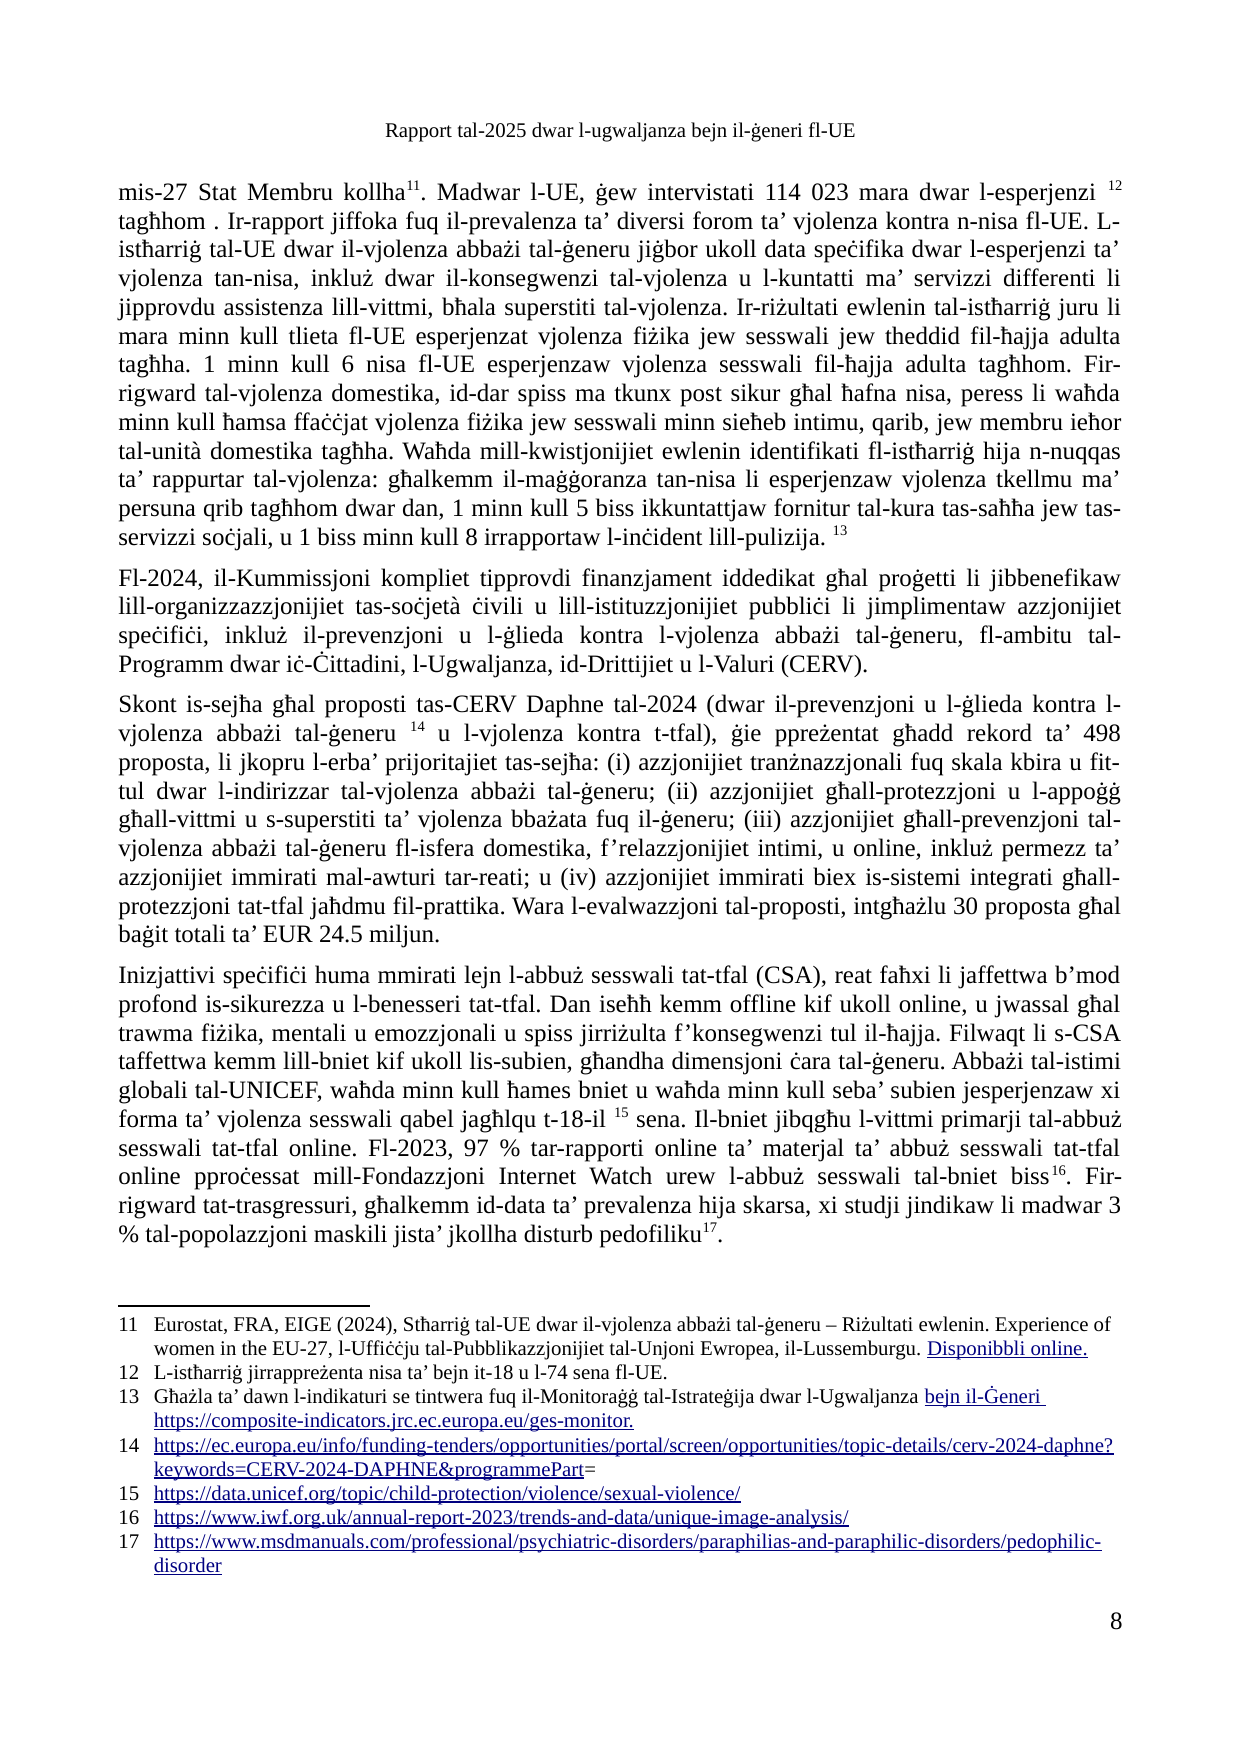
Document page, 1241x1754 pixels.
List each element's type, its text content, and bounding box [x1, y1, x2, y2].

text https://ec.europa.eu/info/funding-tenders/opportunities/portal/screen/opportunities/topic-details/cerv-2024-daphne?keywords=CERV-2024-DAPHNE&programmePart= [118, 1432, 1122, 1481]
text Skont is-sejħa għal proposti tas-CERV Daphne tal-2024 (dwar il-prevenzjoni u l-ġlieda kontra l-vjolenza abbażi tal-ġeneru u l-vjolenza kontra t-tfal), ġie ppreżentat għadd rekord ta’ 498 proposta, li jkopru l-erba’ prijoritajiet tas-sejħa: (i) azzjonijiet tranżnazzjonali fuq skala kbira u fit-tul dwar l-indirizzar tal-vjolenza abbażi tal-ġeneru; (ii) azzjonijiet għall-protezzjoni u l-appoġġ għall-vittmi u s-superstiti ta’ vjolenza bbażata fuq il-ġeneru; (iii) azzjonijiet għall-prevenzjoni tal-vjolenza abbażi tal-ġeneru fl-isfera domestika, f’relazzjonijiet intimi, u online, inkluż permezz ta’ azzjonijiet immirati mal-awturi tar-reati; u (iv) azzjonijiet immirati biex is-sistemi integrati għall-protezzjoni tat-tfal jaħdmu fil-prattika. Wara l-evalwazzjoni tal-proposti, intgħażlu 30 proposta għal baġit totali ta’ EUR 24.5 miljun. [118, 689, 1122, 948]
text Inizjattivi speċifiċi huma mmirati lejn l-abbuż sesswali tat-tfal (CSA), reat faħxi li jaffettwa b’mod profond is-sikurezza u l-benesseri tat-tfal. Dan iseħħ kemm offline kif ukoll online, u jwassal għal trawma fiżika, mentali u emozzjonali u spiss jirriżulta f’konsegwenzi tul il-ħajja. Filwaqt li s-CSA taffettwa kemm lill-bniet kif ukoll lis-subien, għandha dimensjoni ċara tal-ġeneru. Abbażi tal-istimi globali tal-UNICEF, waħda minn kull ħames bniet u waħda minn kull seba’ subien jesperjenzaw xi forma ta’ vjolenza sesswali qabel jagħlqu t-18-il sena. Il-bniet jibqgħu l-vittmi primarji tal-abbuż sesswali tat-tfal online. Fl-2023, 97 % tar-rapporti online ta’ materjal ta’ abbuż sesswali tat-tfal online pproċessat mill-Fondazzjoni Internet Watch urew l-abbuż sesswali tal-bniet biss. Fir-rigward tat-trasgressuri, għalkemm id-data ta’ prevalenza hija skarsa, xi studji jindikaw li madwar 3 % tal-popolazzjoni maskili jista’ jkollha disturb pedofiliku. [118, 960, 1122, 1248]
text https://www.msdmanuals.com/professional/psychiatric-disorders/paraphilias-and-paraphilic-disorders/pedophilic-disorder [118, 1529, 1122, 1577]
text L-istħarriġ jirrappreżenta nisa ta’ bejn it-18 u l-74 sena fl-UE. [118, 1360, 1122, 1384]
text https://data.unicef.org/topic/child-protection/violence/sexual-violence/ [118, 1481, 1122, 1505]
text Għażla ta’ dawn l-indikaturi se tintwera fuq il-Monitoraġġ tal-Istrateġija dwar l-Ugwaljanza bejn il-Ġeneri https://composite-indicators.jrc.ec.europa.eu/ges-monitor. [118, 1384, 1122, 1432]
text Eurostat, FRA, EIGE (2024), Stħarriġ tal-UE dwar il-vjolenza abbażi tal-ġeneru – Riżultati ewlenin. Experience of women in the EU-27, l-Uffiċċju tal-Pubblikazzjonijiet tal-Unjoni Ewropea, il-Lussemburgu. Disponibbli online. [118, 1312, 1122, 1360]
text Fl-2024, il-Kummissjoni kompliet tipprovdi finanzjament iddedikat għal proġetti li jibbenefikaw lill-organizzazzjonijiet tas-soċjetà ċivili u lill-istituzzjonijiet pubbliċi li jimplimentaw azzjonijiet speċifiċi, inkluż il-prevenzjoni u l-ġlieda kontra l-vjolenza abbażi tal-ġeneru, fl-ambitu tal-Programm dwar iċ-Ċittadini, l-Ugwaljanza, id-Drittijiet u l-Valuri (CERV). [118, 563, 1122, 678]
text https://www.iwf.org.uk/annual-report-2023/trends-and-data/unique-image-analysis/ [118, 1505, 1122, 1529]
text mis-27 Stat Membru kollha. Madwar l-UE, ġew intervistati 114 023 mara dwar l-esperjenzi tagħhom . Ir-rapport jiffoka fuq il-prevalenza ta’ diversi forom ta’ vjolenza kontra n-nisa fl-UE. L-istħarriġ tal-UE dwar il-vjolenza abbażi tal-ġeneru jiġbor ukoll data speċifika dwar l-esperjenzi ta’ vjolenza tan-nisa, inkluż dwar il-konsegwenzi tal-vjolenza u l-kuntatti ma’ servizzi differenti li jipprovdu assistenza lill-vittmi, bħala superstiti tal-vjolenza. Ir-riżultati ewlenin tal-istħarriġ juru li mara minn kull tlieta fl-UE esperjenzat vjolenza fiżika jew sesswali jew theddid fil-ħajja adulta tagħha. 1 minn kull 6 nisa fl-UE esperjenzaw vjolenza sesswali fil-ħajja adulta tagħhom. Fir-rigward tal-vjolenza domestika, id-dar spiss ma tkunx post sikur għal ħafna nisa, peress li waħda minn kull ħamsa ffaċċjat vjolenza fiżika jew sesswali minn sieħeb intimu, qarib, jew membru ieħor tal-unità domestika tagħha. Waħda mill-kwistjonijiet ewlenin identifikati fl-istħarriġ hija n-nuqqas ta’ rappurtar tal-vjolenza: għalkemm il-maġġoranza tan-nisa li esperjenzaw vjolenza tkellmu ma’ persuna qrib tagħhom dwar dan, 1 minn kull 5 biss ikkuntattjaw fornitur tal-kura tas-saħħa jew tas-servizzi soċjali, u 1 biss minn kull 8 irrapportaw l-inċident lill-pulizija. [118, 177, 1122, 551]
